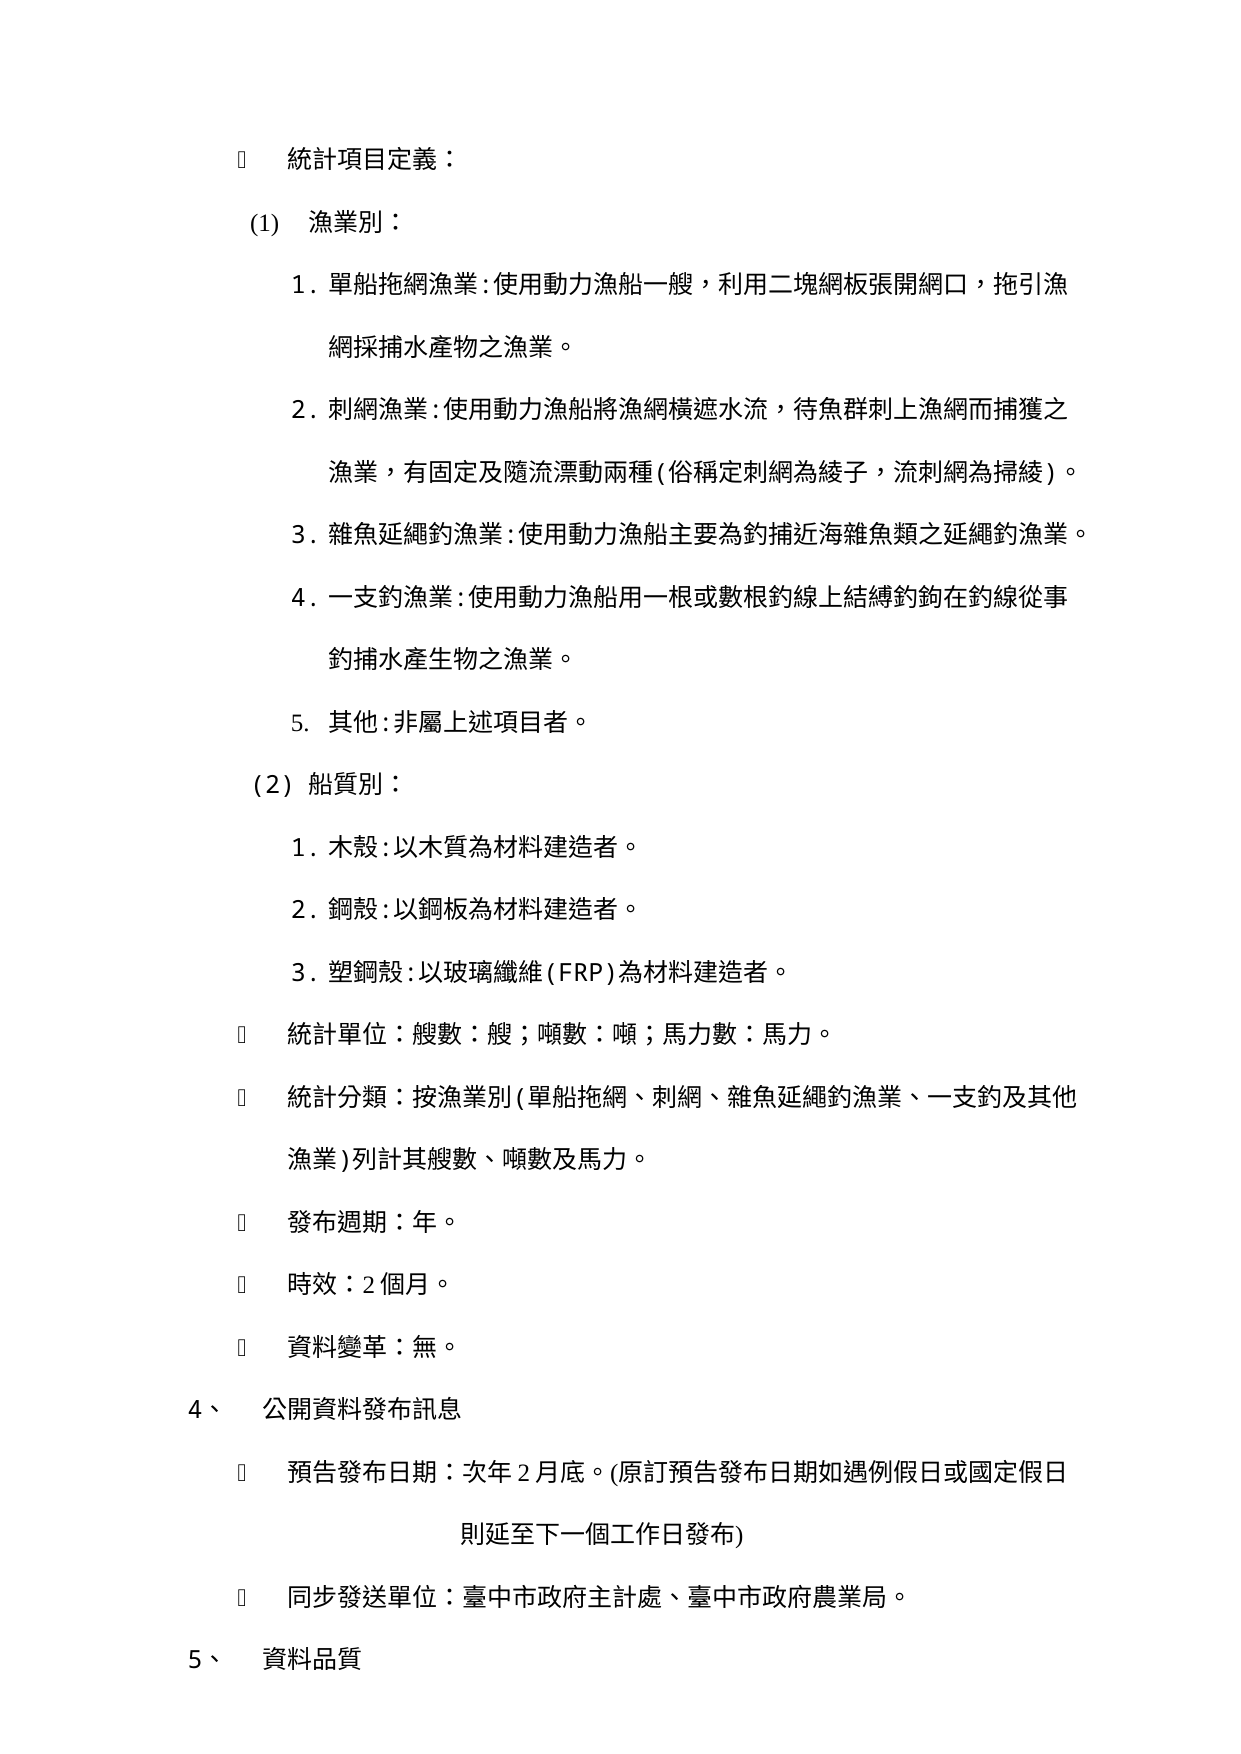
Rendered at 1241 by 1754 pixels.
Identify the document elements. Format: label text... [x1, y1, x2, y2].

list 時效：2個月。 [237, 1241, 1087, 1304]
list 統計分類：按漁業別(單船拖網、刺網、雜魚延繩釣漁業、一支釣及其他漁業)列計其艘數、噸數及馬力。 [237, 1054, 1087, 1179]
list 同步發送單位：臺中市政府主計處、臺中市政府農業局。 [237, 1554, 1087, 1616]
list 資料品質 [187, 1616, 1087, 1679]
list 公開資料發布訊息 [187, 1366, 1087, 1429]
list 其他:非屬上述項目者。 [291, 679, 1087, 741]
list 雜魚延繩釣漁業:使用動力漁船主要為釣捕近海雜魚類之延繩釣漁業。 [291, 491, 1087, 554]
list 鋼殼:以鋼板為材料建造者。 [291, 866, 1087, 929]
list 船質別： [250, 741, 1087, 804]
list 預告發布日期：次年2月底。(原訂預告發布日期如遇例假日或國定假日則延至下一個工作日發布) [237, 1429, 1087, 1554]
list 發布週期：年。 [237, 1179, 1087, 1241]
list 資料變革：無。 [237, 1304, 1087, 1366]
list 木殼:以木質為材料建造者。 [291, 804, 1087, 866]
list 統計項目定義： [237, 116, 1087, 179]
list 統計單位：艘數：艘；噸數：噸；馬力數：馬力。 [237, 991, 1087, 1054]
list 單船拖網漁業:使用動力漁船一艘，利用二塊網板張開網口，拖引漁網採捕水產物之漁業。 [291, 241, 1087, 366]
list 漁業別： [250, 179, 1087, 241]
list 一支釣漁業:使用動力漁船用一根或數根釣線上結縛釣鉤在釣線從事釣捕水產生物之漁業。 [291, 554, 1087, 679]
list 塑鋼殼:以玻璃纖維(FRP)為材料建造者。 [291, 929, 1087, 991]
list 刺網漁業:使用動力漁船將漁網橫遮水流，待魚群刺上漁網而捕獲之漁業，有固定及隨流漂動兩種(俗稱定刺網為綾子，流刺網為掃綾)。 [291, 366, 1087, 491]
